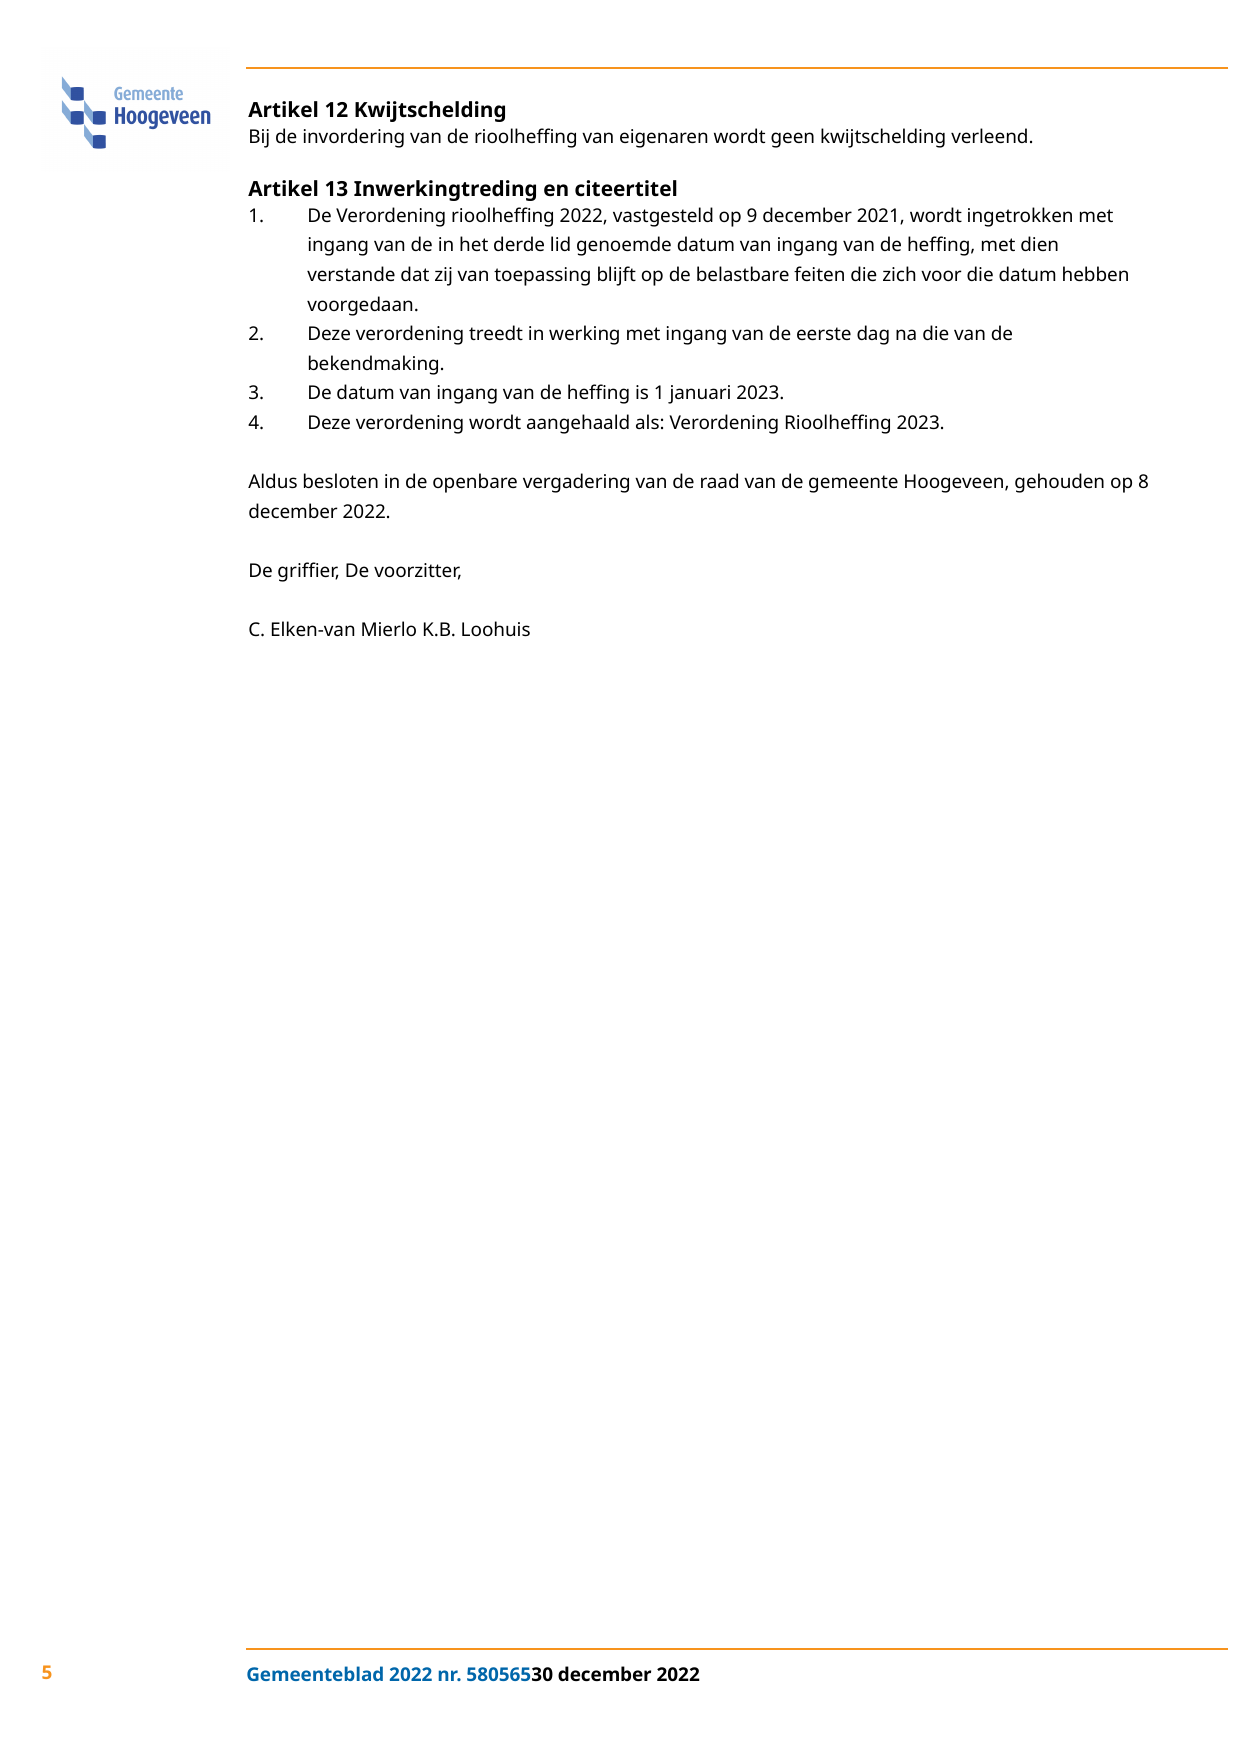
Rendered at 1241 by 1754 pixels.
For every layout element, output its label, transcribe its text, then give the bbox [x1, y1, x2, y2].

list De Verordening rioolheffing 2022, vastgesteld op 9 december 2021, wordt ingetrokken met ingang van de in het derde lid genoemde datum van ingang van de heffing, met dien verstande dat zij van toepassing blijft op de belastbare feiten die zich voor die datum hebben voorgedaan. [248, 202, 1152, 317]
text De griffier, De voorzitter, [248, 557, 1152, 583]
text C. Elken-van Mierlo K.B. Loohuis [248, 616, 1152, 642]
picture [41, 47, 231, 172]
text Bij de invordering van de rioolheffing van eigenaren wordt geen kwijtschelding verleend. [248, 123, 1152, 149]
list De datum van ingang van de heffing is 1 januari 2023. [248, 379, 1152, 405]
text Artikel 13 Inwerkingtreding en citeertitel [248, 174, 1152, 202]
text Artikel 12 Kwijtschelding [248, 95, 1152, 123]
list Deze verordening treedt in werking met ingang van de eerste dag na die van de bekendmaking. [248, 320, 1152, 376]
text Aldus besloten in de openbare vergadering van de raad van de gemeente Hoogeveen, gehouden op 8 december 2022. [248, 468, 1152, 524]
list Deze verordening wordt aangehaald als: Verordening Rioolheffing 2023. [248, 409, 1152, 435]
